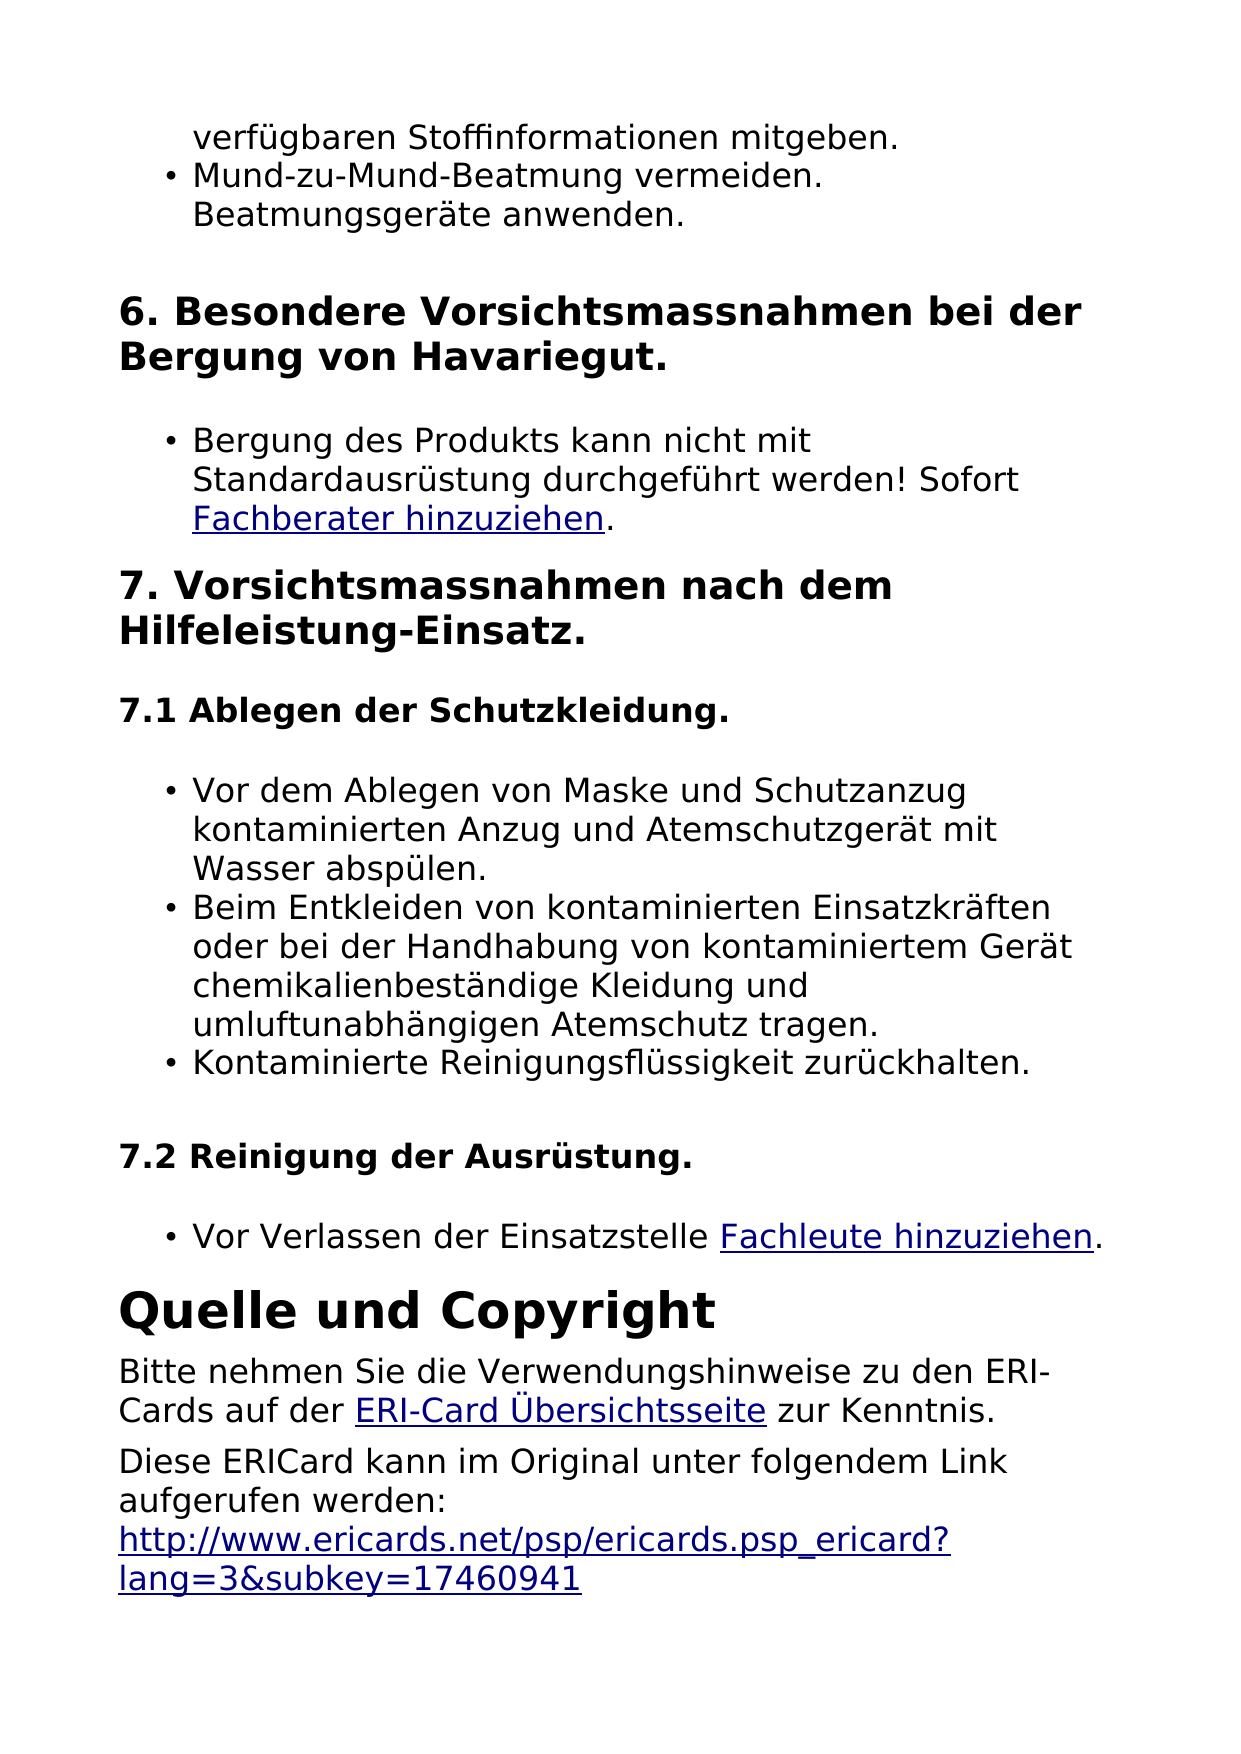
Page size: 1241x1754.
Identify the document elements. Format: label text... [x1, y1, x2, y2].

list Vor dem Ablegen von Maske und Schutzanzug kontaminierten Anzug und Atemschutzgerät mit Wasser abspülen. [177, 772, 1122, 888]
subtitle 7.2 Reinigung der Ausrüstung. [118, 1137, 1122, 1176]
subtitle 7. Vorsichtsmassnahmen nach dem Hilfeleistung-Einsatz. [118, 563, 1122, 653]
list Bergung des Produkts kann nicht mit Standardausrüstung durchgeführt werden! Sofort Fachberater hinzuziehen. [177, 422, 1122, 538]
subtitle 6. Besondere Vorsichtsmassnahmen bei der Bergung von Havariegut. [118, 289, 1122, 379]
subtitle 7.1 Ablegen der Schutzkleidung. [118, 691, 1122, 730]
text Bitte nehmen Sie die Verwendungshinweise zu den ERI-Cards auf der ERI-Card Übersichtsseite zur Kenntnis. [118, 1353, 1122, 1430]
list Beim Entkleiden von kontaminierten Einsatzkräften oder bei der Handhabung von kontaminiertem Gerät chemikalienbeständige Kleidung und umluftunabhängigen Atemschutz tragen. [177, 888, 1122, 1044]
list verfügbaren Stoffinformationen mitgeben. [177, 118, 1122, 157]
text Diese ERICard kann im Original unter folgendem Link aufgerufen werden: http://www.ericards.net/psp/ericards.psp_ericard?lang=3&subkey=17460941 [118, 1443, 1122, 1598]
list Kontaminierte Reinigungsflüssigkeit zurückhalten. [177, 1044, 1122, 1083]
list Mund-zu-Mund-Beatmung vermeiden. Beatmungsgeräte anwenden. [177, 157, 1122, 235]
subtitle Quelle und Copyright [118, 1282, 1122, 1340]
list Vor Verlassen der Einsatzstelle Fachleute hinzuziehen. [177, 1218, 1122, 1257]
